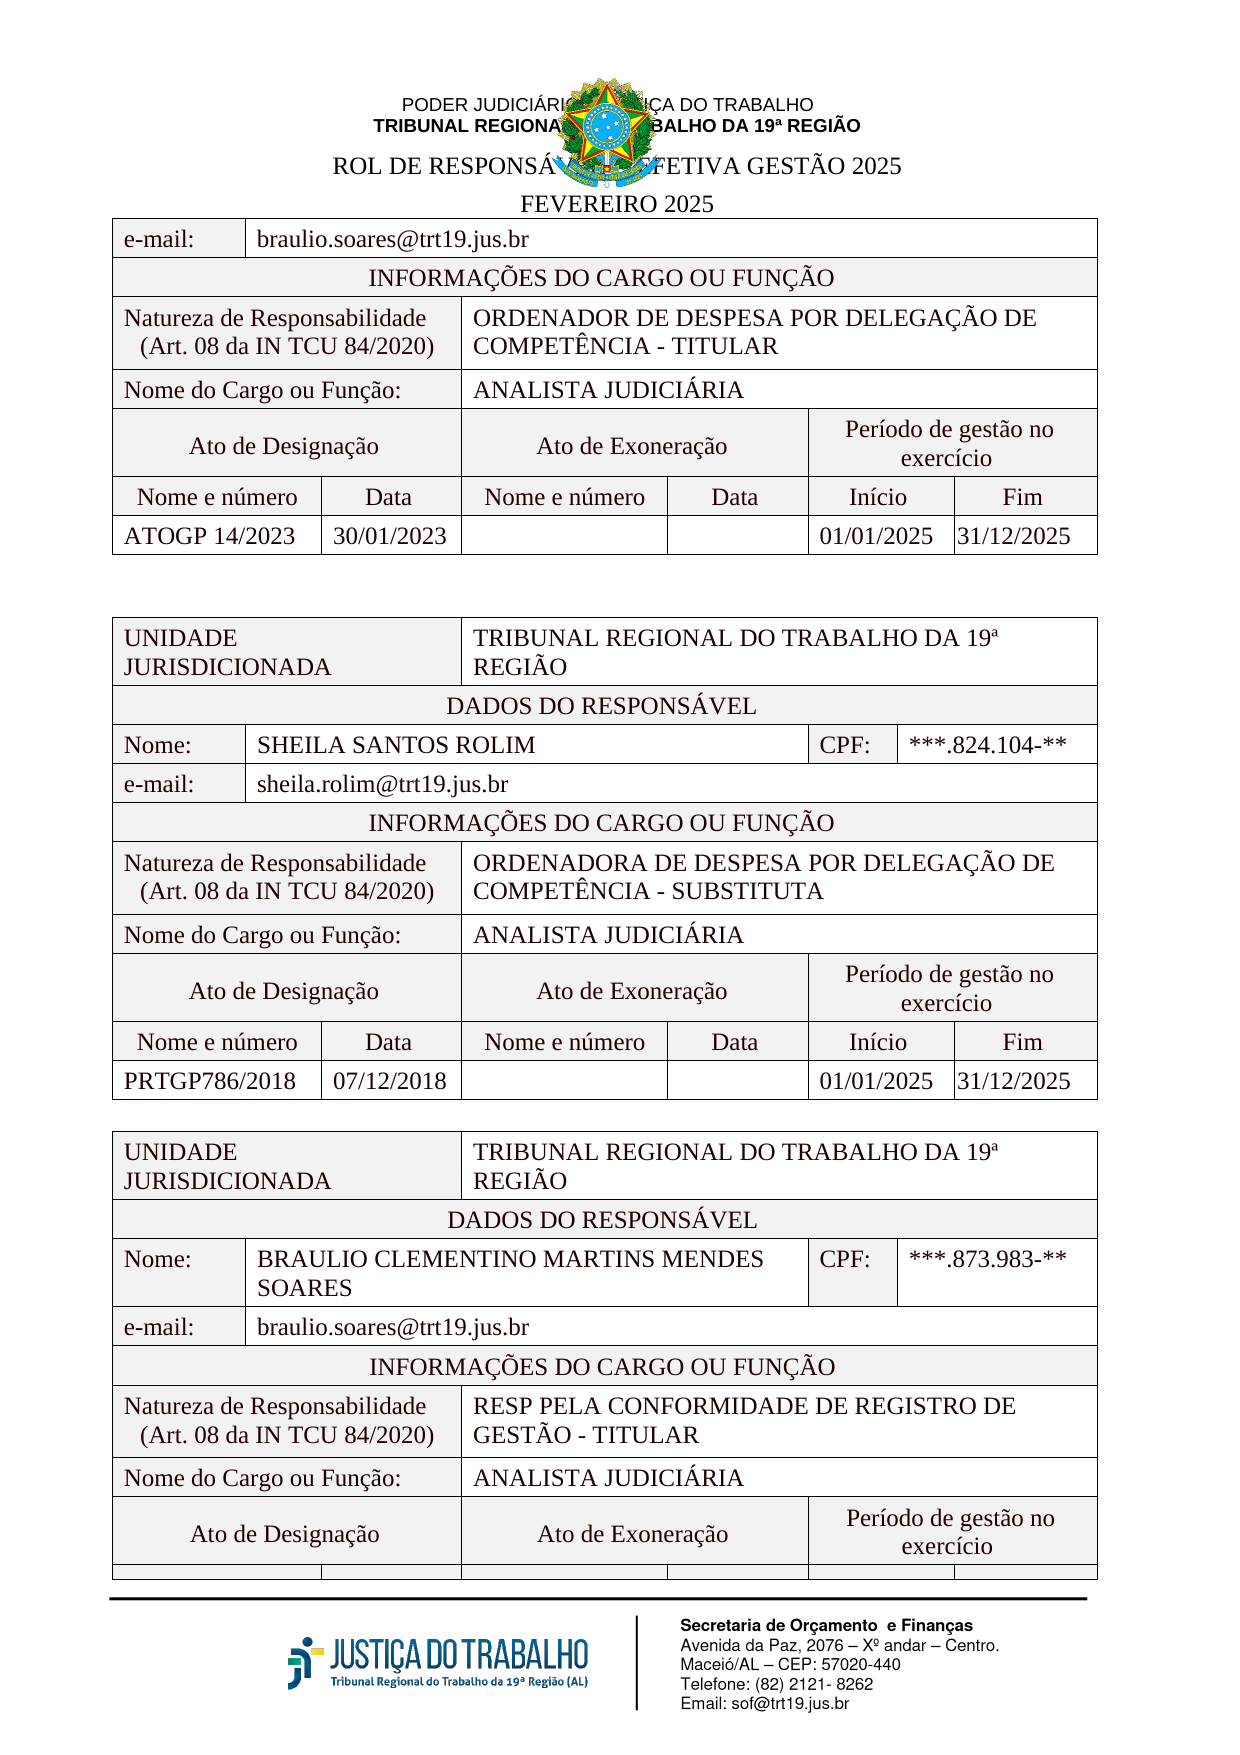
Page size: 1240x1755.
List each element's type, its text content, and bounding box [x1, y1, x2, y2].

table_cell [955, 1565, 1097, 1578]
table_cell Ato de Exoneração [462, 954, 808, 1021]
table_header TRIBUNAL REGIONAL DO TRABALHO DA 19ª REGIÃO [462, 1132, 1097, 1199]
table_cell Período de gestão no exercício [809, 954, 1097, 1021]
table_cell INFORMAÇÕES DO CARGO OU FUNÇÃO [113, 1346, 1097, 1384]
table_cell [462, 516, 667, 554]
table_cell [809, 1565, 954, 1578]
table_header UNIDADE JURISDICIONADA [113, 1132, 461, 1199]
table_cell braulio.soares@trt19.jus.br [246, 1307, 1097, 1345]
table_cell Data [668, 1022, 808, 1060]
table_cell Ato de Exoneração [462, 1497, 808, 1564]
table_cell braulio.soares@trt19.jus.br [246, 219, 1097, 257]
table_cell 30/01/2023 [322, 516, 461, 554]
table_cell Ato de Designação [113, 409, 461, 476]
table_cell INFORMAÇÕES DO CARGO OU FUNÇÃO [113, 258, 1097, 296]
table_cell e-mail: [113, 764, 245, 802]
table_cell e-mail: [113, 1307, 245, 1345]
table_cell Natureza de Responsabilidade (Art. 08 da IN TCU 84/2020) [113, 842, 461, 914]
table_cell RESP PELA CONFORMIDADE DE REGISTRO DE GESTÃO - TITULAR [462, 1386, 1097, 1457]
table_cell Nome do Cargo ou Função: [113, 915, 461, 953]
table_cell SHEILA SANTOS ROLIM [246, 725, 808, 763]
table_cell BRAULIO CLEMENTINO MARTINS MENDES SOARES [246, 1239, 808, 1306]
table_cell Período de gestão no exercício [809, 1497, 1097, 1564]
table_cell Início [809, 1022, 954, 1060]
table_cell Nome do Cargo ou Função: [113, 1458, 461, 1496]
table_header UNIDADE JURISDICIONADA [113, 618, 461, 684]
table_cell [462, 1061, 667, 1099]
table_cell Período de gestão no exercício [809, 409, 1097, 476]
table_cell ***.824.104-** [898, 725, 1097, 763]
table_cell Nome e número [113, 477, 321, 515]
table_cell ORDENADOR DE DESPESA POR DELEGAÇÃO DE COMPETÊNCIA - TITULAR [462, 297, 1097, 369]
table_cell ORDENADORA DE DESPESA POR DELEGAÇÃO DE COMPETÊNCIA - SUBSTITUTA [462, 842, 1097, 914]
table_cell [668, 1061, 808, 1099]
table_cell CPF: [809, 725, 897, 763]
table_cell Natureza de Responsabilidade (Art. 08 da IN TCU 84/2020) [113, 297, 461, 369]
table_cell Nome do Cargo ou Função: [113, 370, 461, 408]
table_cell Fim [955, 1022, 1097, 1060]
table_cell DADOS DO RESPONSÁVEL [113, 686, 1097, 724]
table_cell PRTGP786/2018 [113, 1061, 321, 1099]
table_cell sheila.rolim@trt19.jus.br [246, 764, 1097, 802]
table_cell [462, 1565, 667, 1578]
table_cell ANALISTA JUDICIÁRIA [462, 1458, 1097, 1496]
table_cell CPF: [809, 1239, 897, 1306]
table_header TRIBUNAL REGIONAL DO TRABALHO DA 19ª REGIÃO [462, 618, 1097, 684]
table_cell Nome e número [113, 1022, 321, 1060]
table_cell e-mail: [113, 219, 245, 257]
table_cell [113, 1565, 321, 1578]
table_cell Data [322, 477, 461, 515]
table_cell Nome: [113, 1239, 245, 1306]
table_cell [322, 1565, 461, 1578]
table_cell Nome e número [462, 477, 667, 515]
table_cell ATOGP 14/2023 [113, 516, 321, 554]
table_cell 01/01/2025 [809, 516, 954, 554]
table_cell 31/12/2025 [955, 1061, 1097, 1099]
table_cell 07/12/2018 [322, 1061, 461, 1099]
table_cell DADOS DO RESPONSÁVEL [113, 1200, 1097, 1238]
table_cell Nome: [113, 725, 245, 763]
table_cell 01/01/2025 [809, 1061, 954, 1099]
table_cell Natureza de Responsabilidade (Art. 08 da IN TCU 84/2020) [113, 1386, 461, 1457]
table_cell Ato de Exoneração [462, 409, 808, 476]
table_cell [668, 1565, 808, 1578]
table_cell 31/12/2025 [955, 516, 1097, 554]
table_cell ANALISTA JUDICIÁRIA [462, 915, 1097, 953]
table_cell Ato de Designação [113, 954, 461, 1021]
table_cell [668, 516, 808, 554]
table_cell Ato de Designação [113, 1497, 461, 1564]
table_cell ANALISTA JUDICIÁRIA [462, 370, 1097, 408]
table_cell Data [322, 1022, 461, 1060]
table_cell ***.873.983-** [898, 1239, 1097, 1306]
table_cell Nome e número [462, 1022, 667, 1060]
table_cell Fim [955, 477, 1097, 515]
table_cell Data [668, 477, 808, 515]
table_cell INFORMAÇÕES DO CARGO OU FUNÇÃO [113, 803, 1097, 841]
table_cell Início [809, 477, 954, 515]
